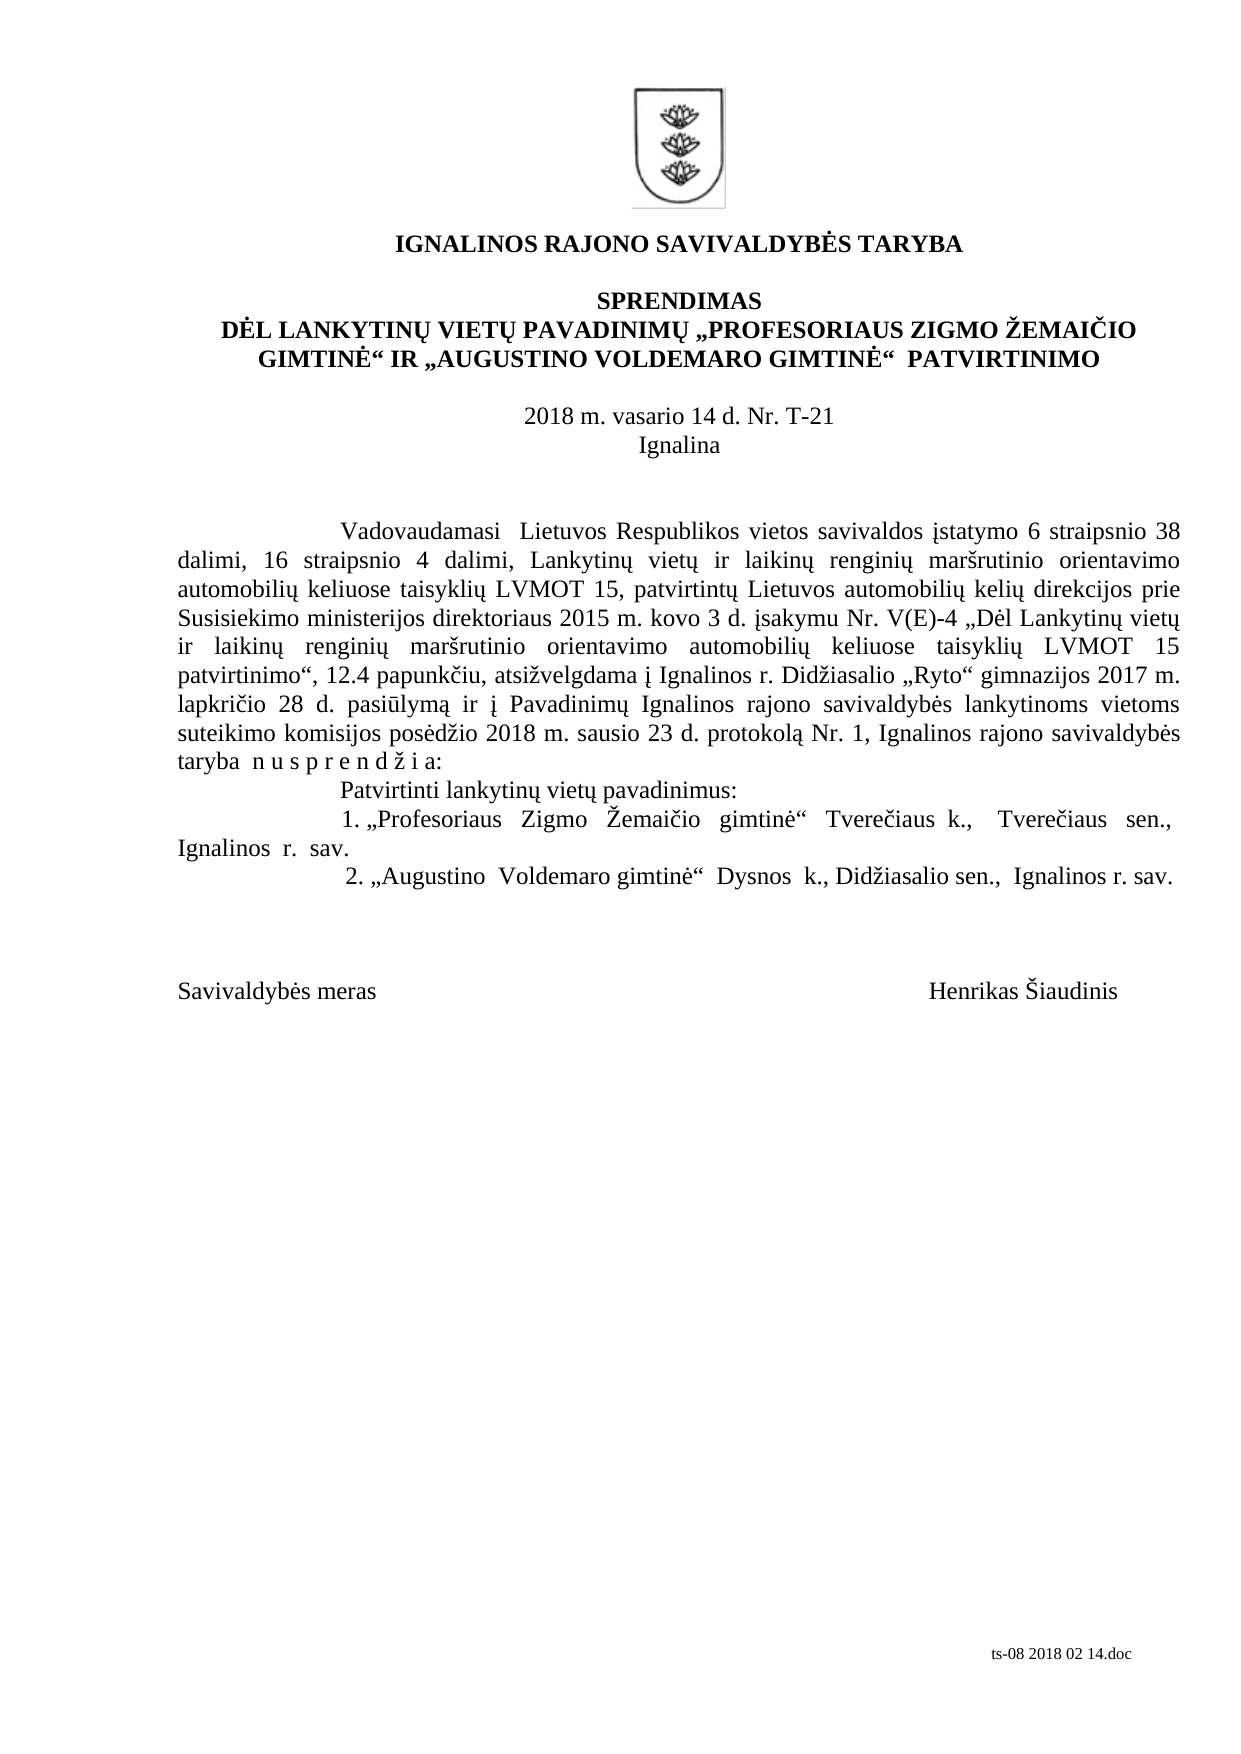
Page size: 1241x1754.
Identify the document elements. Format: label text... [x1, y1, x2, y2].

text 2. „Augustino Voldemaro gimtinė“ Dysnos k., Didžiasalio sen., Ignalinos r. sav. [177, 861, 1181, 890]
text IGNALINOS RAJONO SAVIVALDYBĖS TARYBA [177, 229, 1181, 258]
text DĖL LANKYTINŲ VIETŲ PAVADINIMŲ „PROFESORIAUS ZIGMO ŽEMAIČIO GIMTINĖ“ IR „AUGUSTINO VOLDEMARO GIMTINĖ“ PATVIRTINIMO [177, 315, 1181, 373]
text Savivaldybės meras Henrikas Šiaudinis [177, 976, 1181, 1005]
text Patvirtinti lankytinų vietų pavadinimus: [340, 775, 1181, 804]
text SPRENDIMAS [177, 286, 1181, 315]
text Ignalinos r. sav. [177, 833, 1181, 861]
text 1. „Profesoriaus Zigmo Žemaičio gimtinė“ Tverečiaus k., Tverečiaus sen., [302, 804, 1181, 833]
text 2018 m. vasario 14 d. Nr. T-21 [177, 401, 1181, 430]
text Vadovaudamasi Lietuvos Respublikos vietos savivaldos įstatymo 6 straipsnio 38 dalimi, 16 straipsnio 4 dalimi, Lankytinų vietų ir laikinų renginių maršrutinio orientavimo automobilių keliuose taisyklių LVMOT 15, patvirtintų Lietuvos automobilių kelių direkcijos prie Susisiekimo ministerijos direktoriaus 2015 m. kovo 3 d. įsakymu Nr. V(E)-4 „Dėl Lankytinų vietų ir laikinų renginių maršrutinio orientavimo automobilių keliuose taisyklių LVMOT 15 patvirtinimo“, 12.4 papunkčiu, atsižvelgdama į Ignalinos r. Didžiasalio „Ryto“ gimnazijos 2017 m. lapkričio 28 d. pasiūlymą ir į Pavadinimų Ignalinos rajono savivaldybės lankytinoms vietoms suteikimo komisijos posėdžio 2018 m. sausio 23 d. protokolą Nr. 1, Ignalinos rajono savivaldybės taryba n u s p r e n d ž i a: [177, 516, 1181, 775]
text Ignalina [177, 430, 1181, 459]
